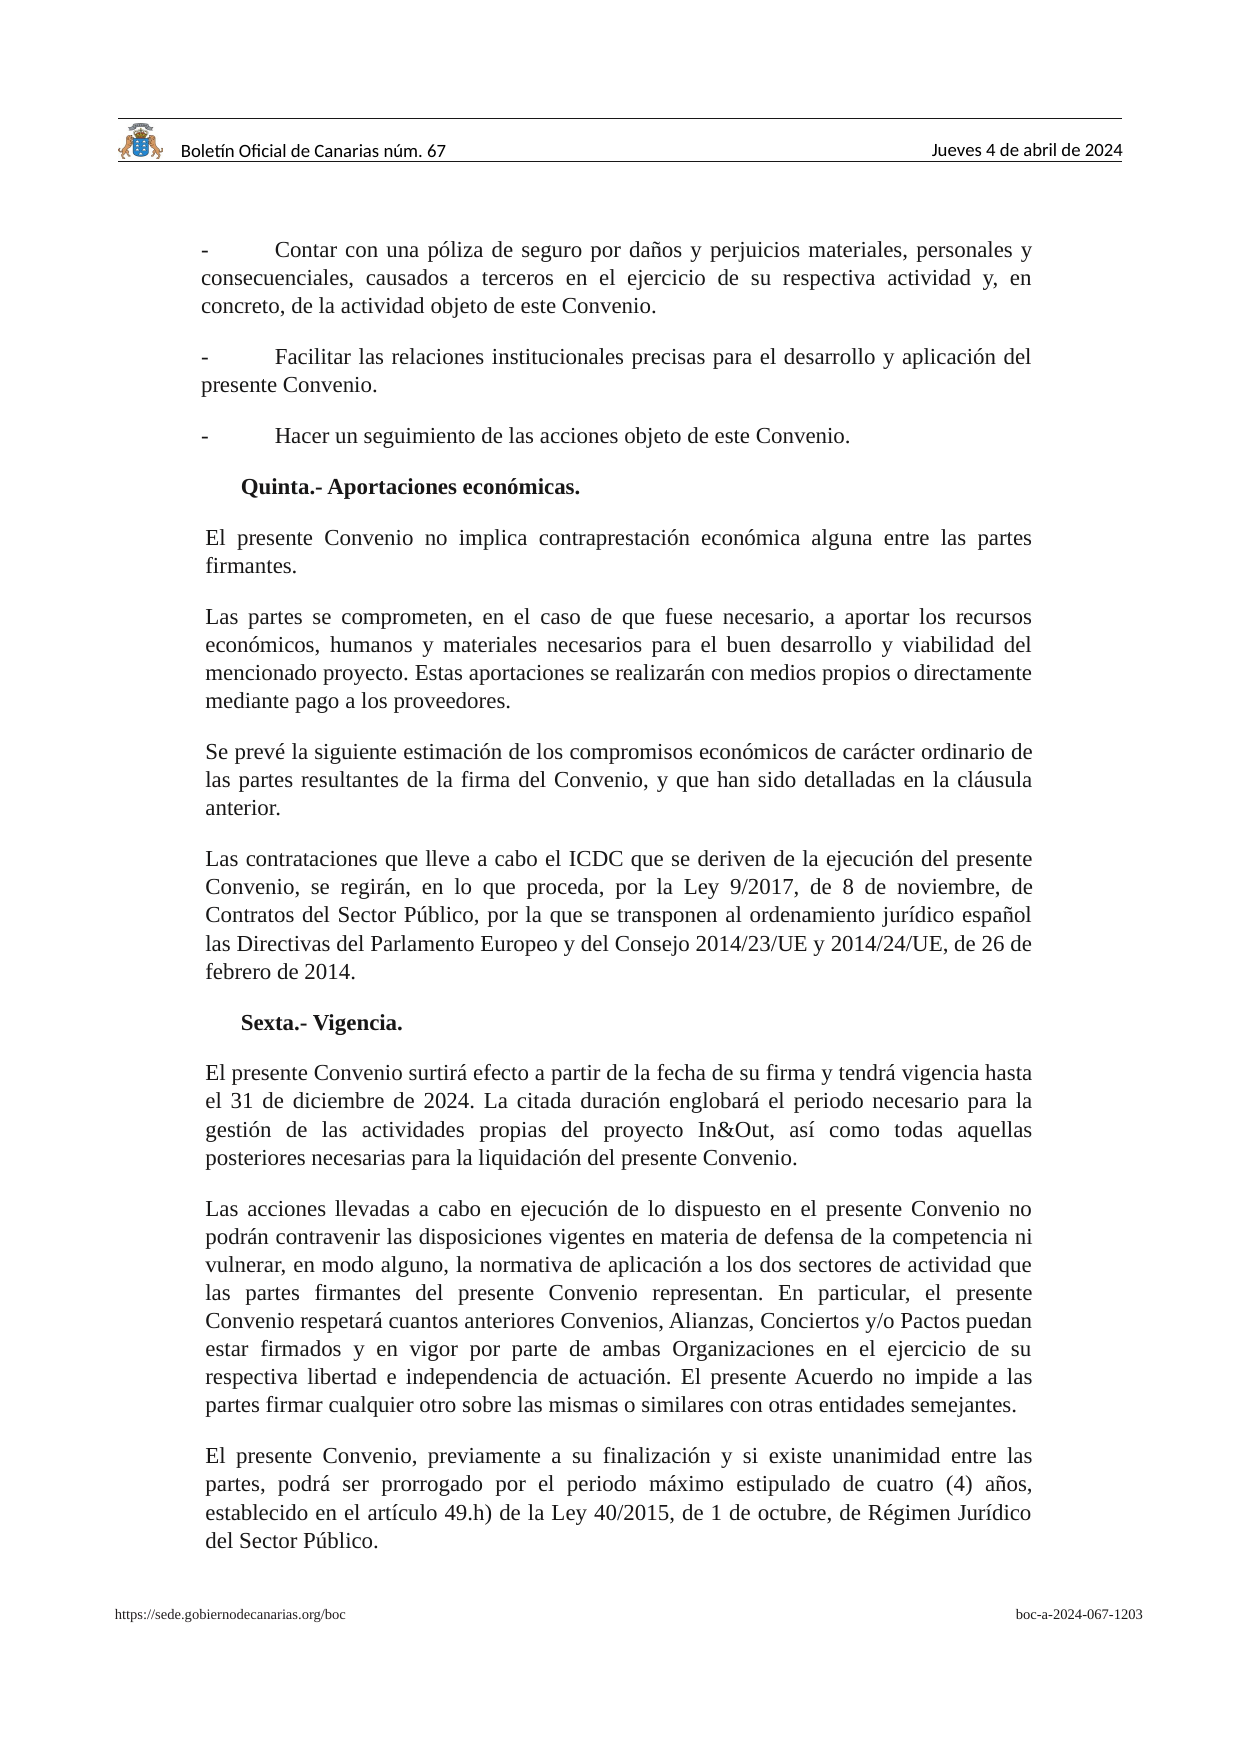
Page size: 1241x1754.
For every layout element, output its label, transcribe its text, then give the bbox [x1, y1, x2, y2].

text Quinta.- Aportaciones económicas. [241, 473, 1034, 499]
text El presente Convenio, previamente a su finalización y si existe unanimidad entre las partes, podrá ser prorrogado por el periodo máximo estipulado de cuatro (4) años, establecido en el artículo 49.h) de la Ley 40/2015, de 1 de octubre, de Régimen Jurídico del Sector Público. [205, 1442, 1034, 1553]
text El presente Convenio surtirá efecto a partir de la fecha de su firma y tendrá vigencia hasta el 31 de diciembre de 2024. La citada duración englobará el periodo necesario para la gestión de las actividades propias del proyecto In&Out, así como todas aquellas posteriores necesarias para la liquidación del presente Convenio. [205, 1059, 1034, 1170]
list Facilitar las relaciones institucionales precisas para el desarrollo y aplicación del presente Convenio. [201, 343, 1034, 398]
text Se prevé la siguiente estimación de los compromisos económicos de carácter ordinario de las partes resultantes de la firma del Convenio, y que han sido detalladas en la cláusula anterior. [205, 738, 1034, 821]
list Contar con una póliza de seguro por daños y perjuicios materiales, personales y consecuenciales, causados a terceros en el ejercicio de su respectiva actividad y, en concreto, de la actividad objeto de este Convenio. [201, 236, 1034, 319]
text Las partes se comprometen, en el caso de que fuese necesario, a aportar los recursos económicos, humanos y materiales necesarios para el buen desarrollo y viabilidad del mencionado proyecto. Estas aportaciones se realizarán con medios propios o directamente mediante pago a los proveedores. [205, 603, 1034, 714]
text El presente Convenio no implica contraprestación económica alguna entre las partes firmantes. [205, 524, 1034, 578]
list Hacer un seguimiento de las acciones objeto de este Convenio. [201, 422, 1034, 449]
text Las contrataciones que lleve a cabo el ICDC que se deriven de la ejecución del presente Convenio, se regirán, en lo que proceda, por la Ley 9/2017, de 8 de noviembre, de Contratos del Sector Público, por la que se transponen al ordenamiento jurídico español las Directivas del Parlamento Europeo y del Consejo 2014/23/UE y 2014/24/UE, de 26 de febrero de 2014. [205, 845, 1034, 984]
text Sexta.- Vigencia. [241, 1008, 1034, 1035]
text Las acciones llevadas a cabo en ejecución de lo dispuesto en el presente Convenio no podrán contravenir las disposiciones vigentes en materia de defensa de la competencia ni vulnerar, en modo alguno, la normativa de aplicación a los dos sectores de actividad que las partes firmantes del presente Convenio representan. En particular, el presente Convenio respetará cuantos anteriores Convenios, Alianzas, Conciertos y/o Pactos puedan estar firmados y en vigor por parte de ambas Organizaciones en el ejercicio de su respectiva libertad e independencia de actuación. El presente Acuerdo no impide a las partes firmar cualquier otro sobre las mismas o similares con otras entidades semejantes. [205, 1194, 1034, 1418]
